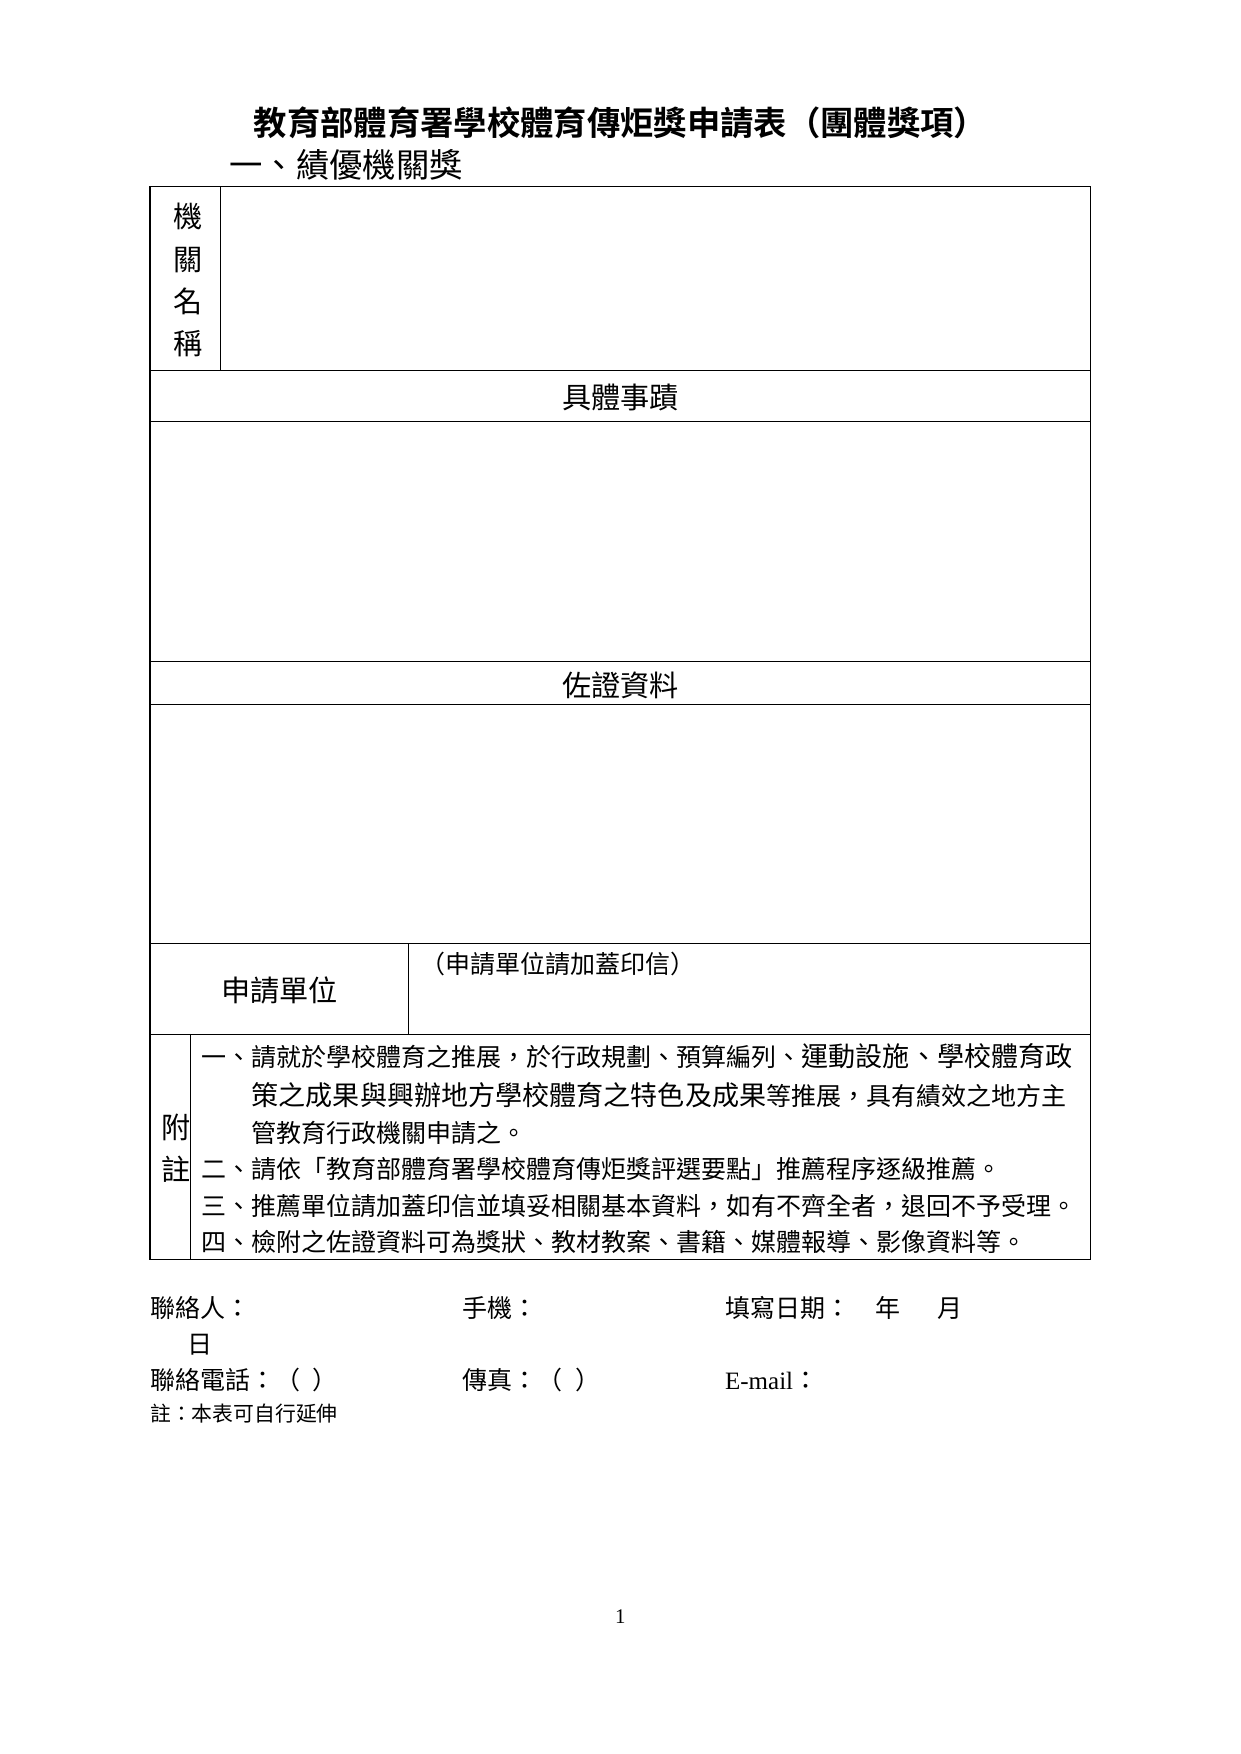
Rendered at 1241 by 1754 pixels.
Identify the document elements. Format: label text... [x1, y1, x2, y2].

table_cell 申請單位 [151, 944, 408, 1034]
table_cell 一、請就於學校體育之推展，於行政規劃、預算編列、運動設施、學校體育政策之成果與興辦地方學校體育之特色及成果等推展，具有績效之地方主管教育行政機關申請之。 二、請依「教育部體育署學校體育傳炬獎評選要點」推薦程序逐級推薦。 三、推薦單位請加蓋印信並填妥相關基本資料，如有不齊全者，退回不予受理。 四、檢附之佐證資料可為獎狀、教材教案、書籍、媒體報導、影像資料等。 [191, 1035, 1090, 1258]
table_header [221, 187, 1090, 370]
text 教育部體育署學校體育傳炬獎申請表（團體獎項） [137, 96, 1103, 144]
text 聯絡人： 手機： 填寫日期： 年 月 日 [150, 1288, 1003, 1361]
table_cell 具體事蹟 [151, 371, 1090, 421]
text 註：本表可自行延伸 [150, 1397, 1053, 1427]
table_cell 佐證資料 [151, 662, 1090, 704]
table_cell 附註 [151, 1035, 190, 1258]
table_cell [151, 422, 1090, 661]
table_cell [151, 705, 1090, 943]
table_cell （申請單位請加蓋印信） [409, 944, 1090, 1034]
text 一、績優機關獎 [187, 144, 1053, 186]
text 聯絡電話：（ ） 傳真：（ ） E-mail： [150, 1361, 1053, 1397]
table_header 機關名稱 [151, 187, 220, 370]
